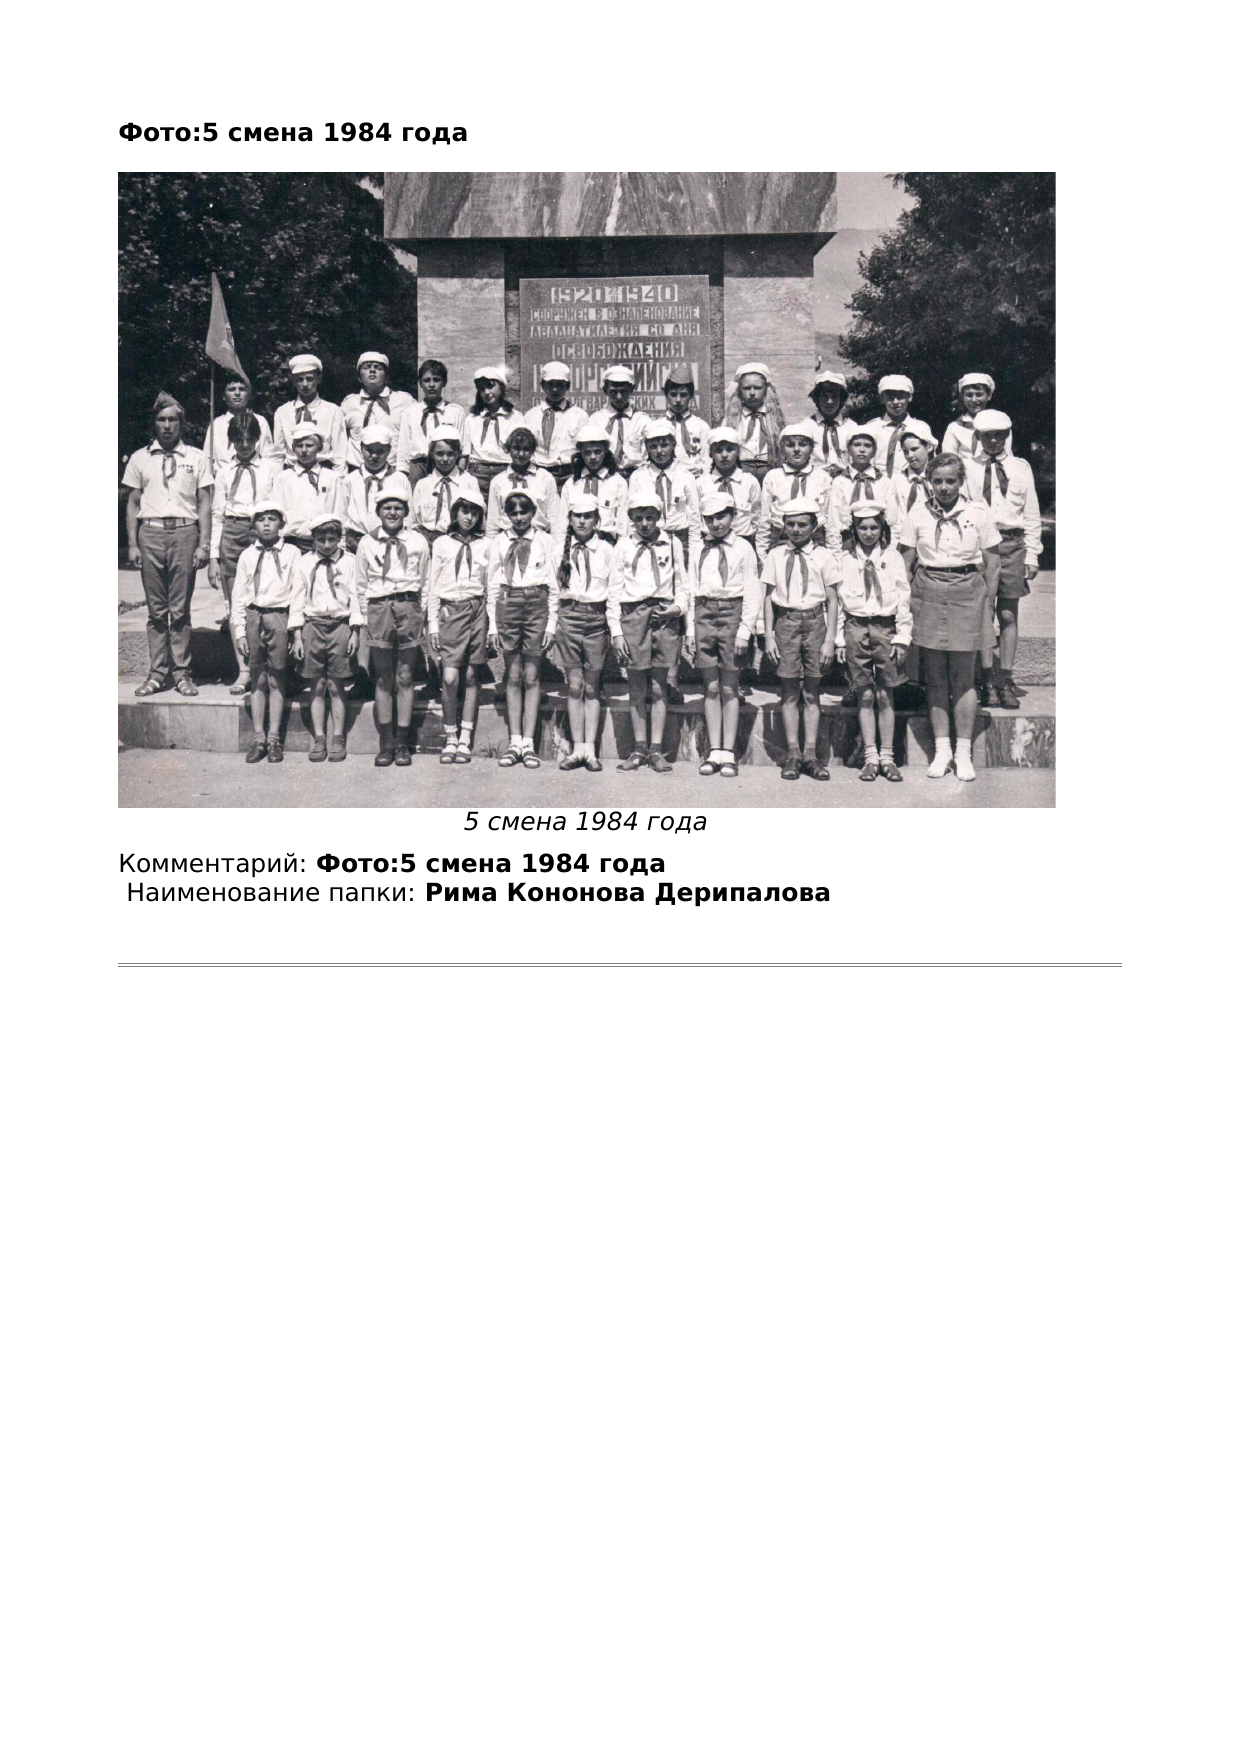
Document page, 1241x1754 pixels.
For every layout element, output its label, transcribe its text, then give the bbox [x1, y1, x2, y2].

picture [118, 172, 1056, 808]
text 5 смена 1984 года [118, 808, 1056, 836]
text Комментарий: Фото:5 смена 1984 года Наименование папки: Рима Кононова Дерипалова [118, 849, 1122, 936]
subtitle Фото:5 смена 1984 года [118, 118, 1122, 147]
